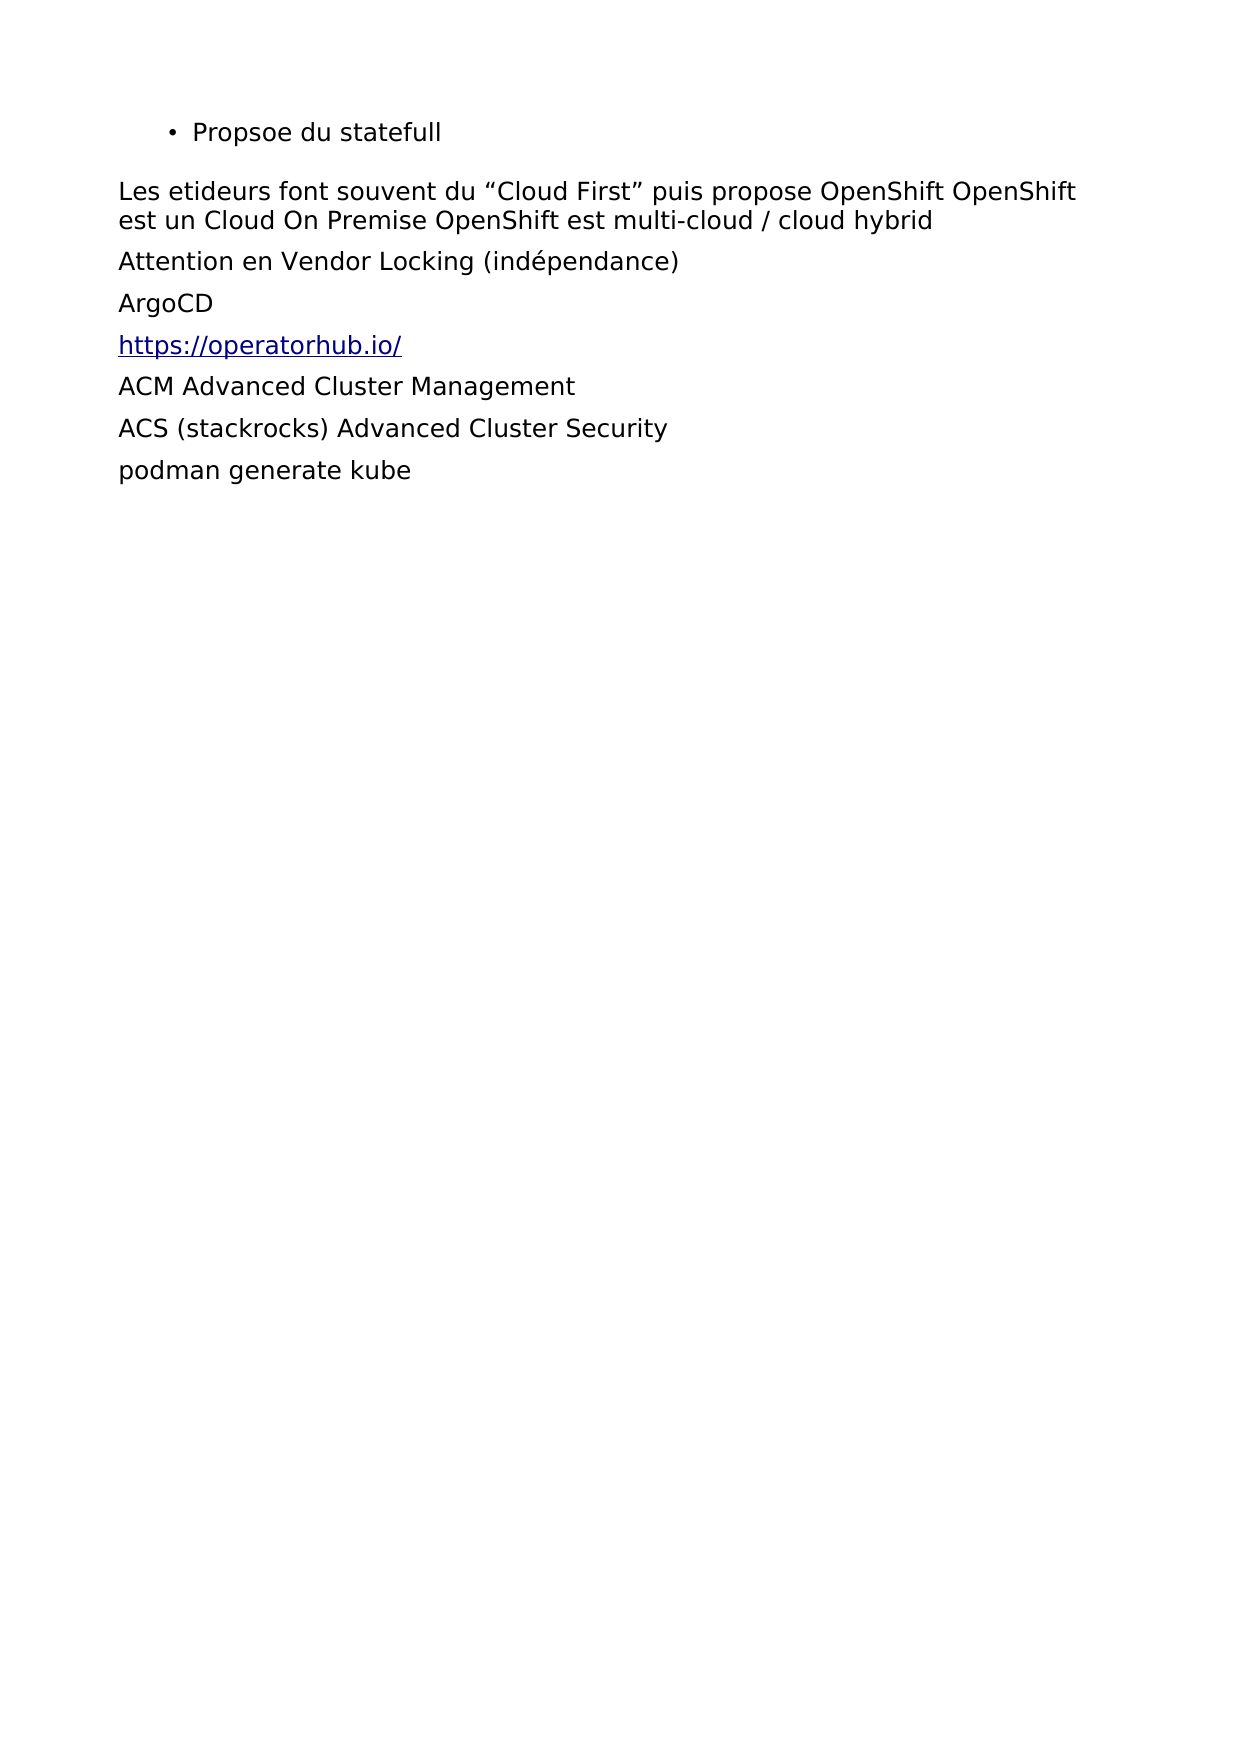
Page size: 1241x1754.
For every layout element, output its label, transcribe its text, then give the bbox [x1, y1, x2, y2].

text ACM Advanced Cluster Management [118, 373, 1122, 402]
text https://operatorhub.io/ [118, 331, 1122, 360]
text podman generate kube [118, 456, 1122, 485]
text Attention en Vendor Locking (indépendance) [118, 248, 1122, 277]
text Les etideurs font souvent du “Cloud First” puis propose OpenShift OpenShift est un Cloud On Premise OpenShift est multi-cloud / cloud hybrid [118, 177, 1122, 235]
text ArgoCD [118, 289, 1122, 318]
list Propsoe du statefull [177, 118, 1122, 147]
text ACS (stackrocks) Advanced Cluster Security [118, 414, 1122, 443]
